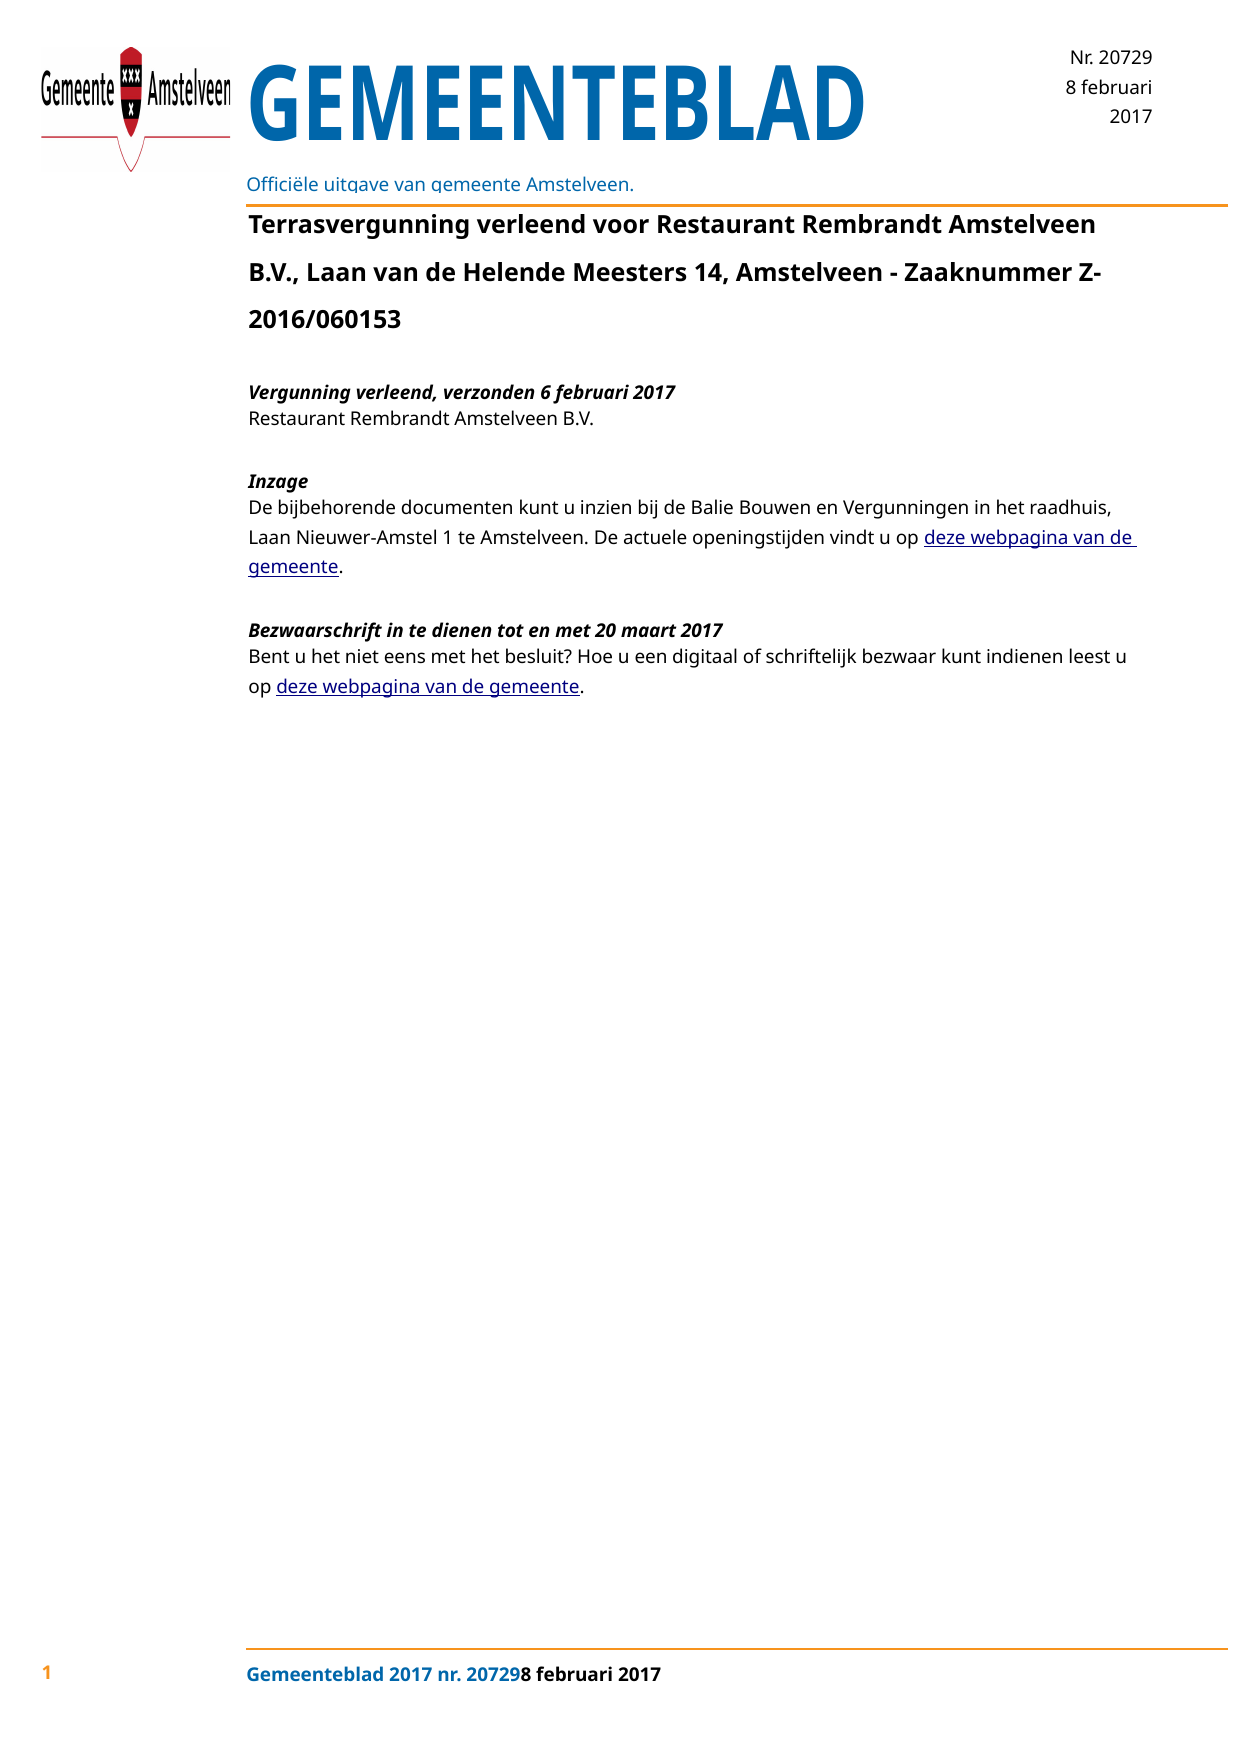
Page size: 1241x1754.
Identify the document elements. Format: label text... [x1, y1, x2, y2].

text Terrasvergunning verleend voor Restaurant Rembrandt Amstelveen B.V., Laan van de Helende Meesters 14, Amstelveen - Zaaknummer Z-2016/060153 [248, 207, 1152, 336]
text Bezwaarschrift in te dienen tot en met 20 maart 2017 [248, 618, 1152, 643]
text Restaurant Rembrandt Amstelveen B.V. [248, 405, 1152, 431]
text De bijbehorende documenten kunt u inzien bij de Balie Bouwen en Vergunningen in het raadhuis, Laan Nieuwer-Amstel 1 te Amstelveen. De actuele openingstijden vindt u op deze webpagina van de gemeente. [248, 494, 1152, 579]
text Bent u het niet eens met het besluit? Hoe u een digitaal of schriftelijk bezwaar kunt indienen leest u op deze webpagina van de gemeente. [248, 643, 1152, 699]
picture [41, 47, 231, 172]
text Vergunning verleend, verzonden 6 februari 2017 [248, 379, 1152, 405]
text Inzage [248, 469, 1152, 494]
